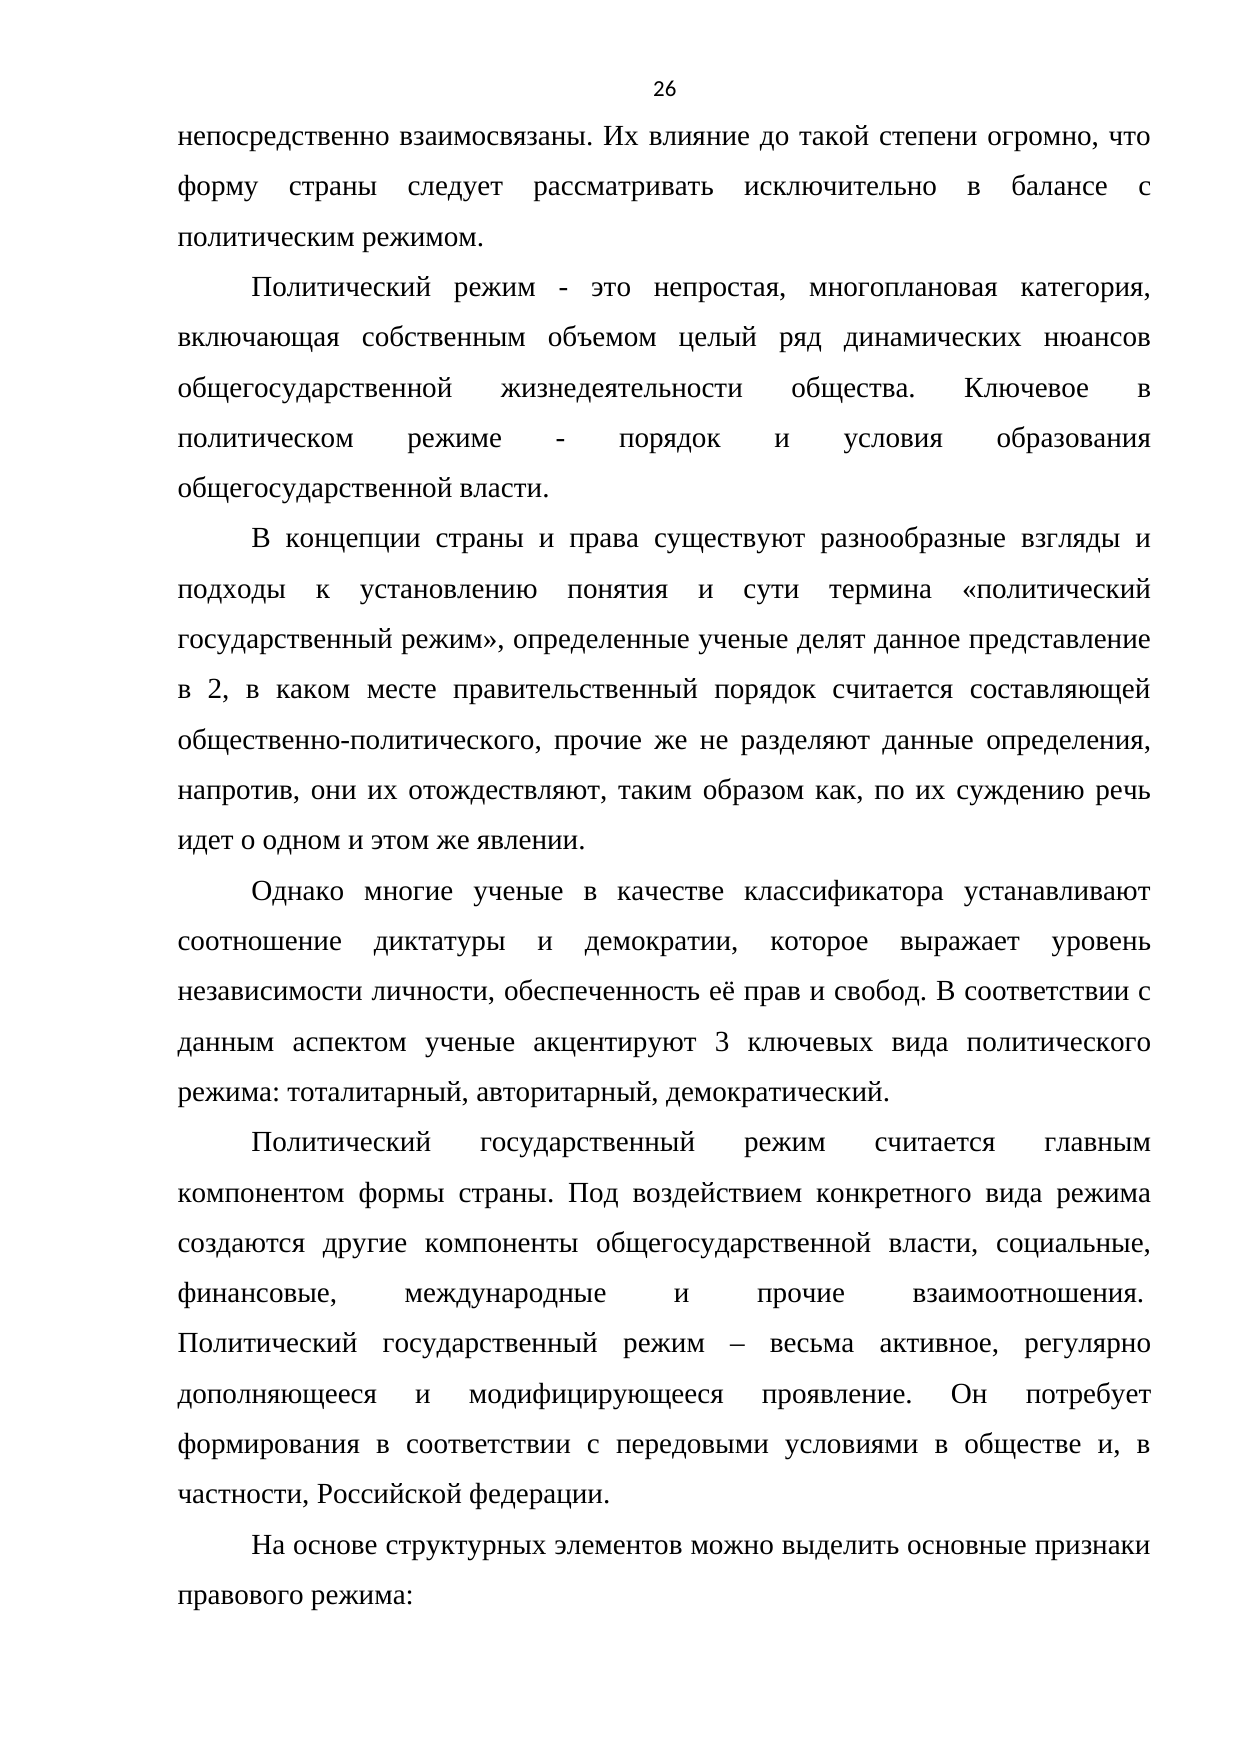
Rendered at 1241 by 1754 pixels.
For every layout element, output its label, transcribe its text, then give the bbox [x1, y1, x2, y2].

text В концепции страны и права существуют разнообразные взгляды и подходы к установлению понятия и сути термина «политический государственный режим», определенные ученые делят данное представление в 2, в каком месте правительственный порядок считается составляющей общественно-политического, прочие же не разделяют данные определения, напротив, они их отождествляют, таким образом как, по их суждению речь идет о одном и этом же явлении. [177, 521, 1152, 856]
text Политический режим - это непростая, многоплановая категория, включающая собственным объемом целый ряд динамических нюансов общегосударственной жизнедеятельности общества. Ключевое в политическом режиме - порядок и условия образования общегосударственной власти. [177, 269, 1152, 504]
text Однако многие ученые в качестве классификатора устанавливают соотношение диктатуры и демократии, которое выражает уровень независимости личности, обеспеченность её прав и свобод. В соответствии с данным аспектом ученые акцентируют 3 ключевых вида политического режима: тоталитарный, авторитарный, демократический. [177, 873, 1152, 1108]
text непосредственно взаимосвязаны. Их влияние до такой степени огромно, что форму страны следует рассматривать исключительно в балансе с политическим режимом. [177, 118, 1152, 252]
text На основе структурных элементов можно выделить основные признаки правового режима: [177, 1527, 1152, 1611]
text Политический государственный режим считается главным компонентом формы страны. Под воздействием конкретного вида режима создаются другие компоненты общегосударственной власти, социальные, финансовые, международные и прочие взаимоотношения. Политический государственный режим – весьма активное, регулярно дополняющееся и модифицирующееся проявление. Он потребует формирования в соответствии с передовыми условиями в обществе и, в частности, Российской федерации. [177, 1124, 1152, 1510]
